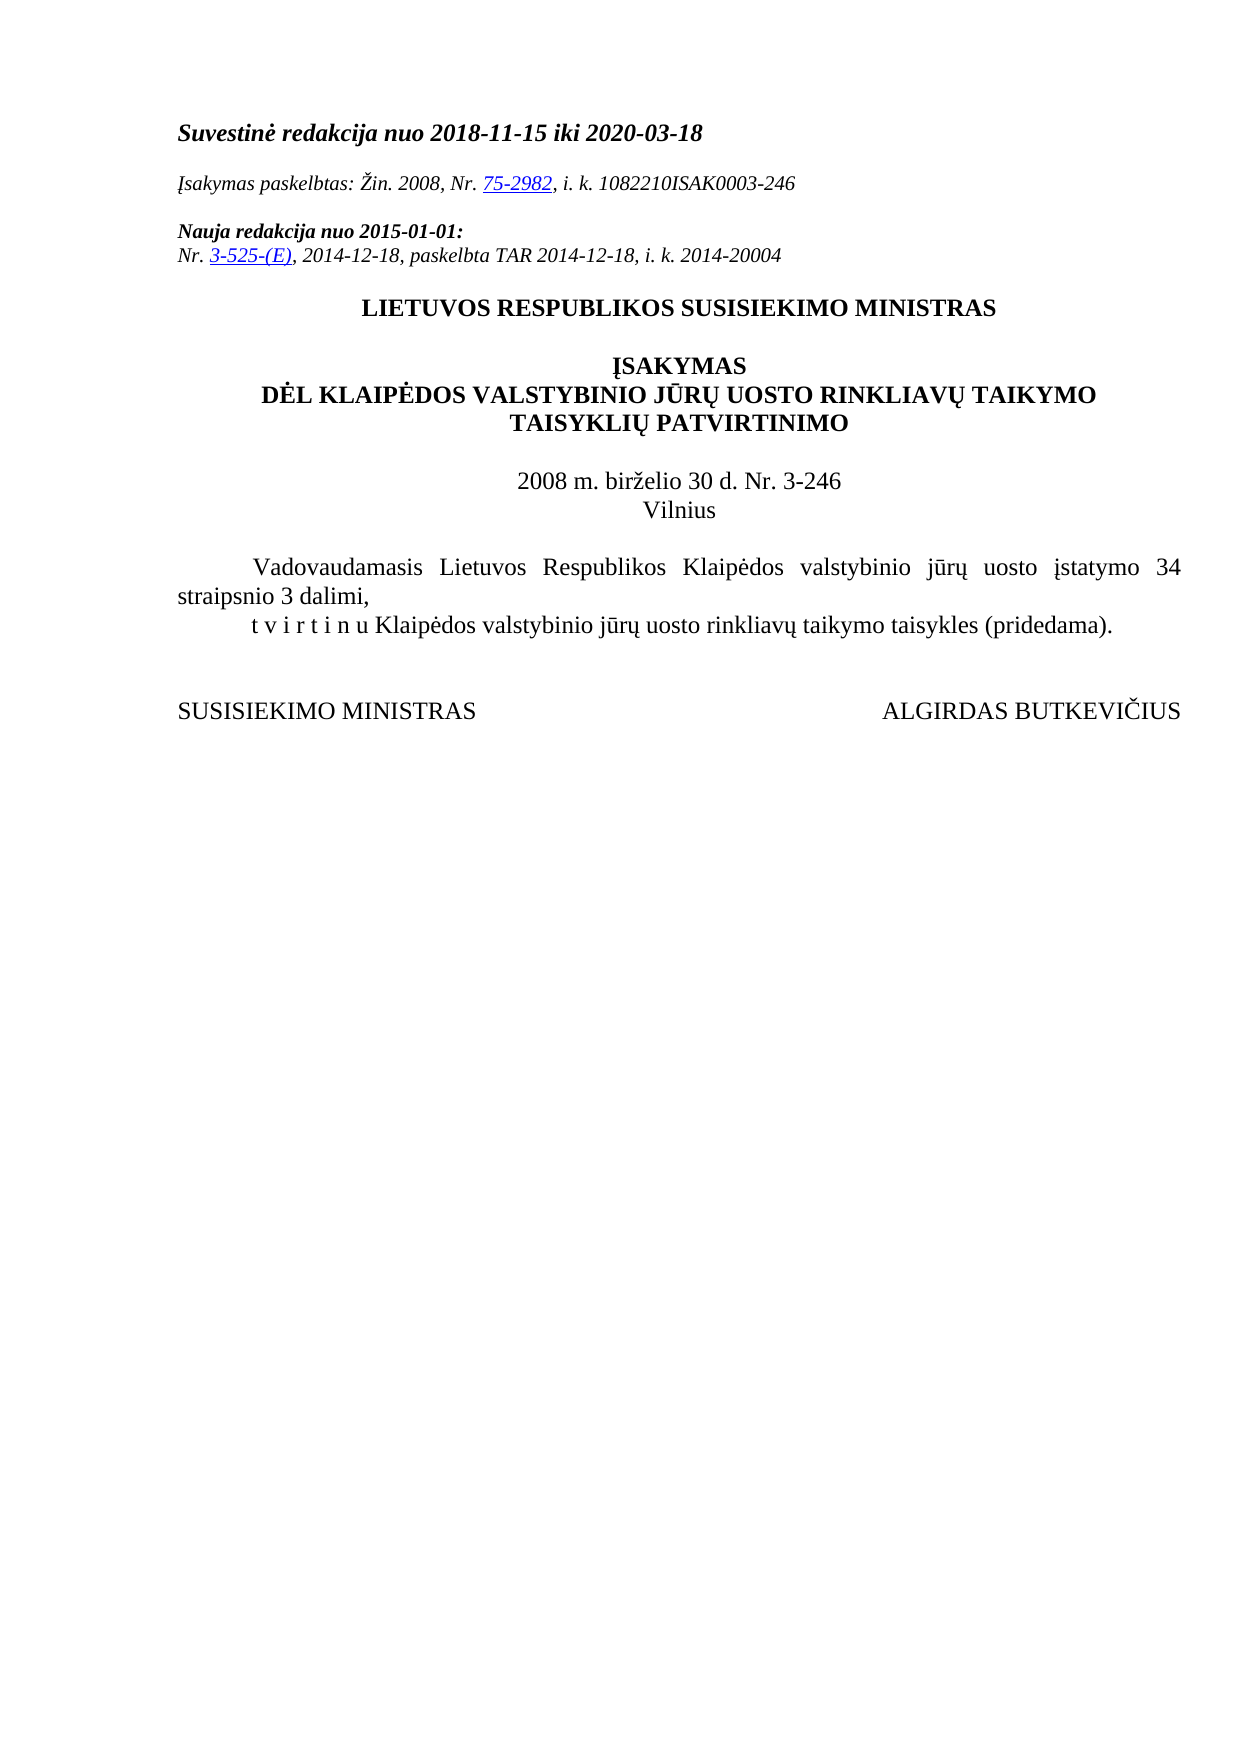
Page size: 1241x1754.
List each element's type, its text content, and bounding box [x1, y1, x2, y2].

text Įsakymas paskelbtas: Žin. 2008, Nr. 75-2982, i. k. 1082210ISAK0003-246 [177, 171, 1181, 195]
text ĮSAKYMAS [177, 351, 1181, 380]
text t v i r t i n u Klaipėdos valstybinio jūrų uosto rinkliavų taikymo taisykles (pridedama). [177, 610, 1181, 638]
text Nr. 3-525-(E), 2014-12-18, paskelbta TAR 2014-12-18, i. k. 2014-20004 [177, 243, 1181, 267]
text Vadovaudamasis Lietuvos Respublikos Klaipėdos valstybinio jūrų uosto įstatymo 34 straipsnio 3 dalimi, [177, 552, 1181, 610]
text Vilnius [177, 495, 1181, 523]
text Suvestinė redakcija nuo 2018-11-15 iki 2020-03-18 [177, 118, 1181, 147]
text TAISYKLIŲ PATVIRTINIMO [177, 408, 1181, 437]
text SUSISIEKIMO MINISTRAS ALGIRDAS BUTKEVIČIUS [177, 696, 1181, 725]
text LIETUVOS RESPUBLIKOS SUSISIEKIMO MINISTRAS [177, 293, 1181, 322]
text 2008 m. birželio 30 d. Nr. 3-246 [177, 466, 1181, 495]
text DĖL KLAIPĖDOS VALSTYBINIO JŪRŲ UOSTO RINKLIAVŲ TAIKYMO [177, 380, 1181, 408]
text Nauja redakcija nuo 2015-01-01: [177, 219, 1181, 243]
